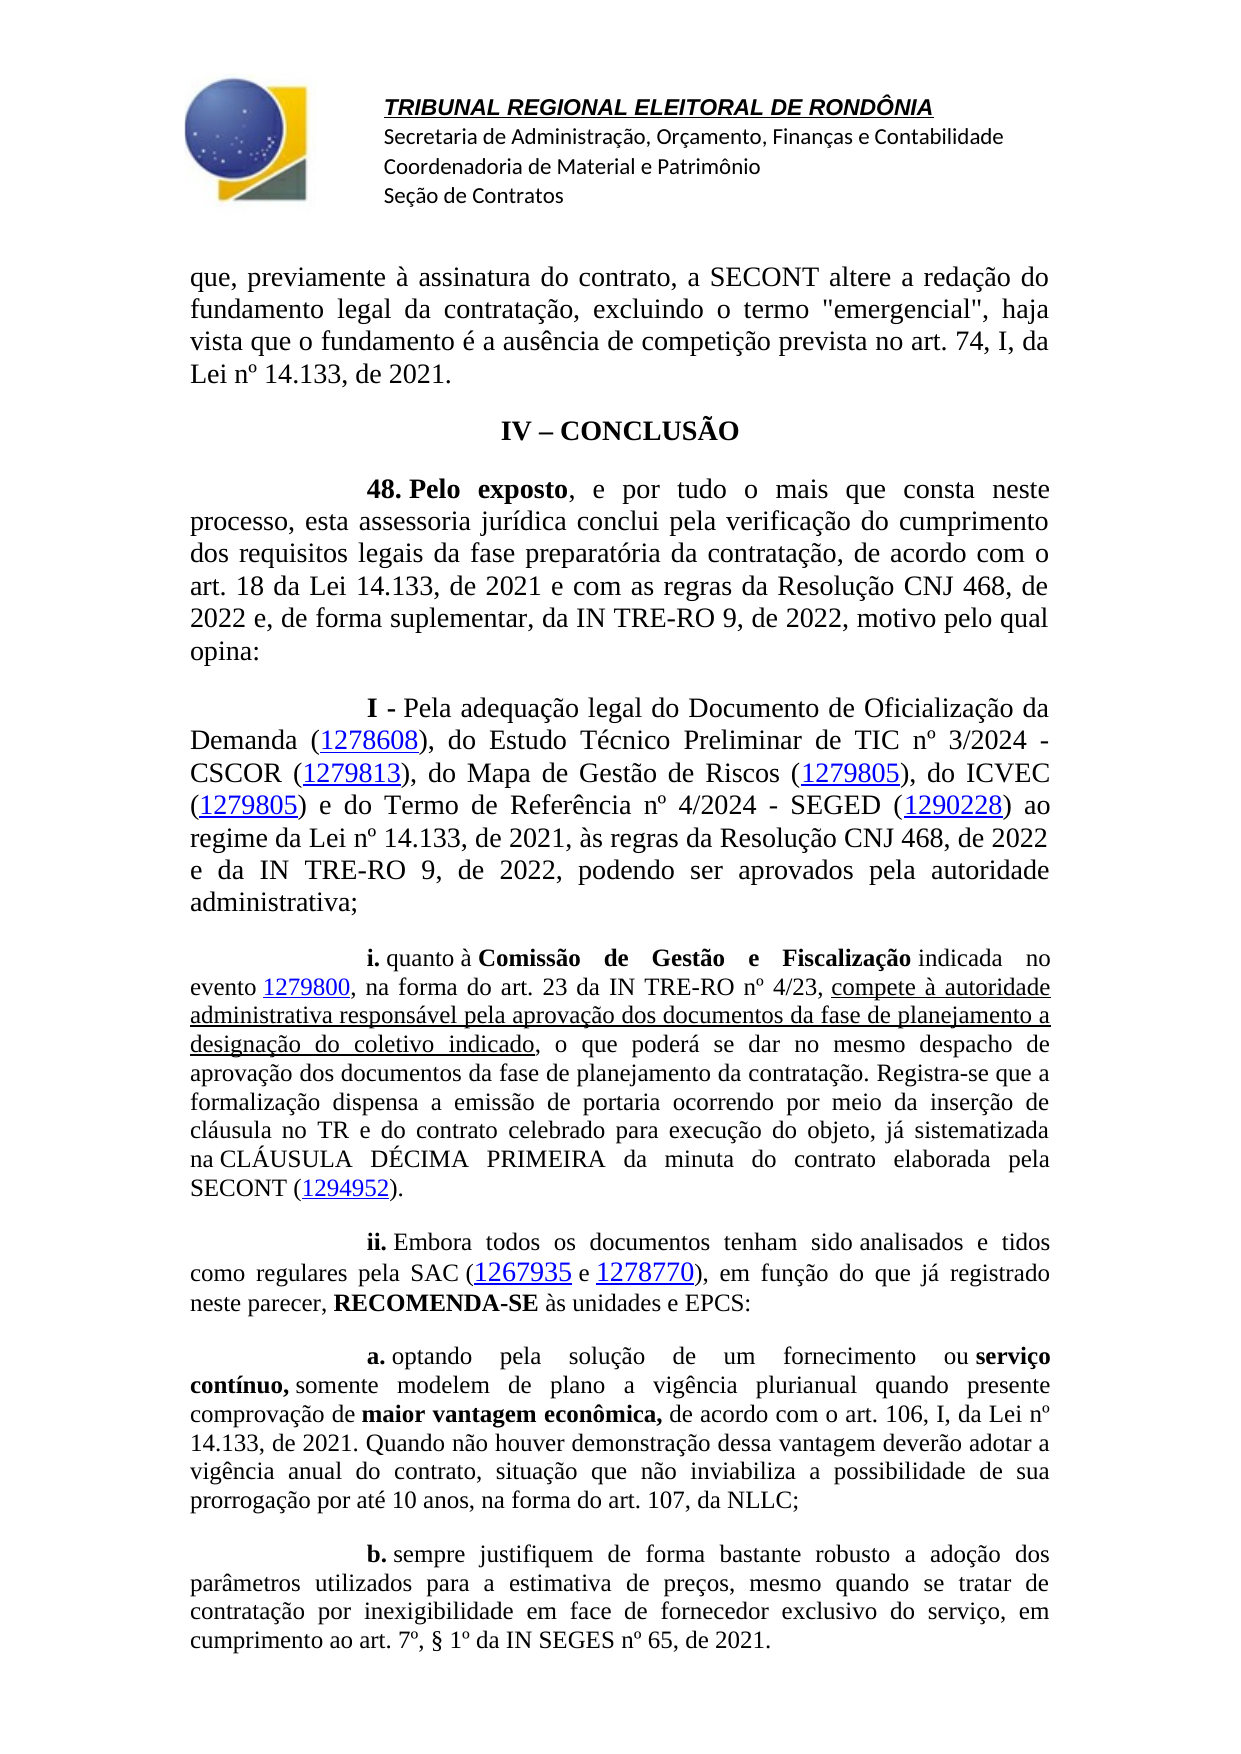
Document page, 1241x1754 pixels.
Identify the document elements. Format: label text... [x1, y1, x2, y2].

text que, previamente à assinatura do contrato, a SECONT altere a redação do fundamento legal da contratação, excluindo o termo "emergencial", haja vista que o fundamento é a ausência de competição prevista no art. 74, I, da Lei nº 14.133, de 2021. [190, 260, 1051, 389]
text designação do coletivo indicado, o que poderá se dar no mesmo despacho de aprovação dos documentos da fase de planejamento da contratação. Registra-se que a formalização dispensa a emissão de portaria ocorrendo por meio da inserção de cláusula no TR e do contrato celebrado para execução do objeto, já sistematizada na CLÁUSULA DÉCIMA PRIMEIRA da minuta do contrato elaborada pela SECONT (1294952). [190, 1027, 1051, 1202]
text a. optando pela solução de um fornecimento ou serviço contínuo, somente modelem de plano a vigência plurianual quando presente comprovação de maior vantagem econômica, de acordo com o art. 106, I, da Lei nº 14.133, de 2021. Quando não houver demonstração dessa vantagem deverão adotar a vigência anual do contrato, situação que não inviabiliza a possibilidade de sua prorrogação por até 10 anos, na forma do art. 107, da NLLC; [190, 1341, 1051, 1514]
text 48. Pelo exposto, e por tudo o mais que consta neste processo, esta assessoria jurídica conclui pela verificação do cumprimento dos requisitos legais da fase preparatória da contratação, de acordo com o art. 18 da Lei 14.133, de 2021 e com as regras da Resolução CNJ 468, de 2022 e, de forma suplementar, da IN TRE-RO 9, de 2022, motivo pelo qual opina: [190, 472, 1051, 666]
text I - Pela adequação legal do Documento de Oficialização da Demanda (1278608), do Estudo Técnico Preliminar de TIC nº 3/2024 - CSCOR (1279813), do Mapa de Gestão de Riscos (1279805), do ICVEC (1279805) e do Termo de Referência nº 4/2024 - SEGED (1290228) ao regime da Lei nº 14.133, de 2021, às regras da Resolução CNJ 468, de 2022 e da IN TRE-RO 9, de 2022, podendo ser aprovados pela autoridade administrativa; [190, 691, 1051, 918]
text IV – CONCLUSÃO [190, 414, 1051, 447]
text i. quanto à Comissão de Gestão e Fiscalização indicada no evento 1279800, na forma do art. 23 da IN TRE-RO nº 4/23, compete à autoridade administrativa responsável pela aprovação dos documentos da fase de planejamento a [190, 943, 1051, 1025]
text b. sempre justifiquem de forma bastante robusto a adoção dos parâmetros utilizados para a estimativa de preços, mesmo quando se tratar de contratação por inexigibilidade em face de fornecedor exclusivo do serviço, em cumprimento ao art. 7º, § 1º da IN SEGES nº 65, de 2021. [190, 1539, 1051, 1654]
text ii. Embora todos os documentos tenham sido analisados e tidos como regulares pela SAC (1267935 e 1278770), em função do que já registrado neste parecer, RECOMENDA-SE às unidades e EPCS: [190, 1227, 1051, 1316]
